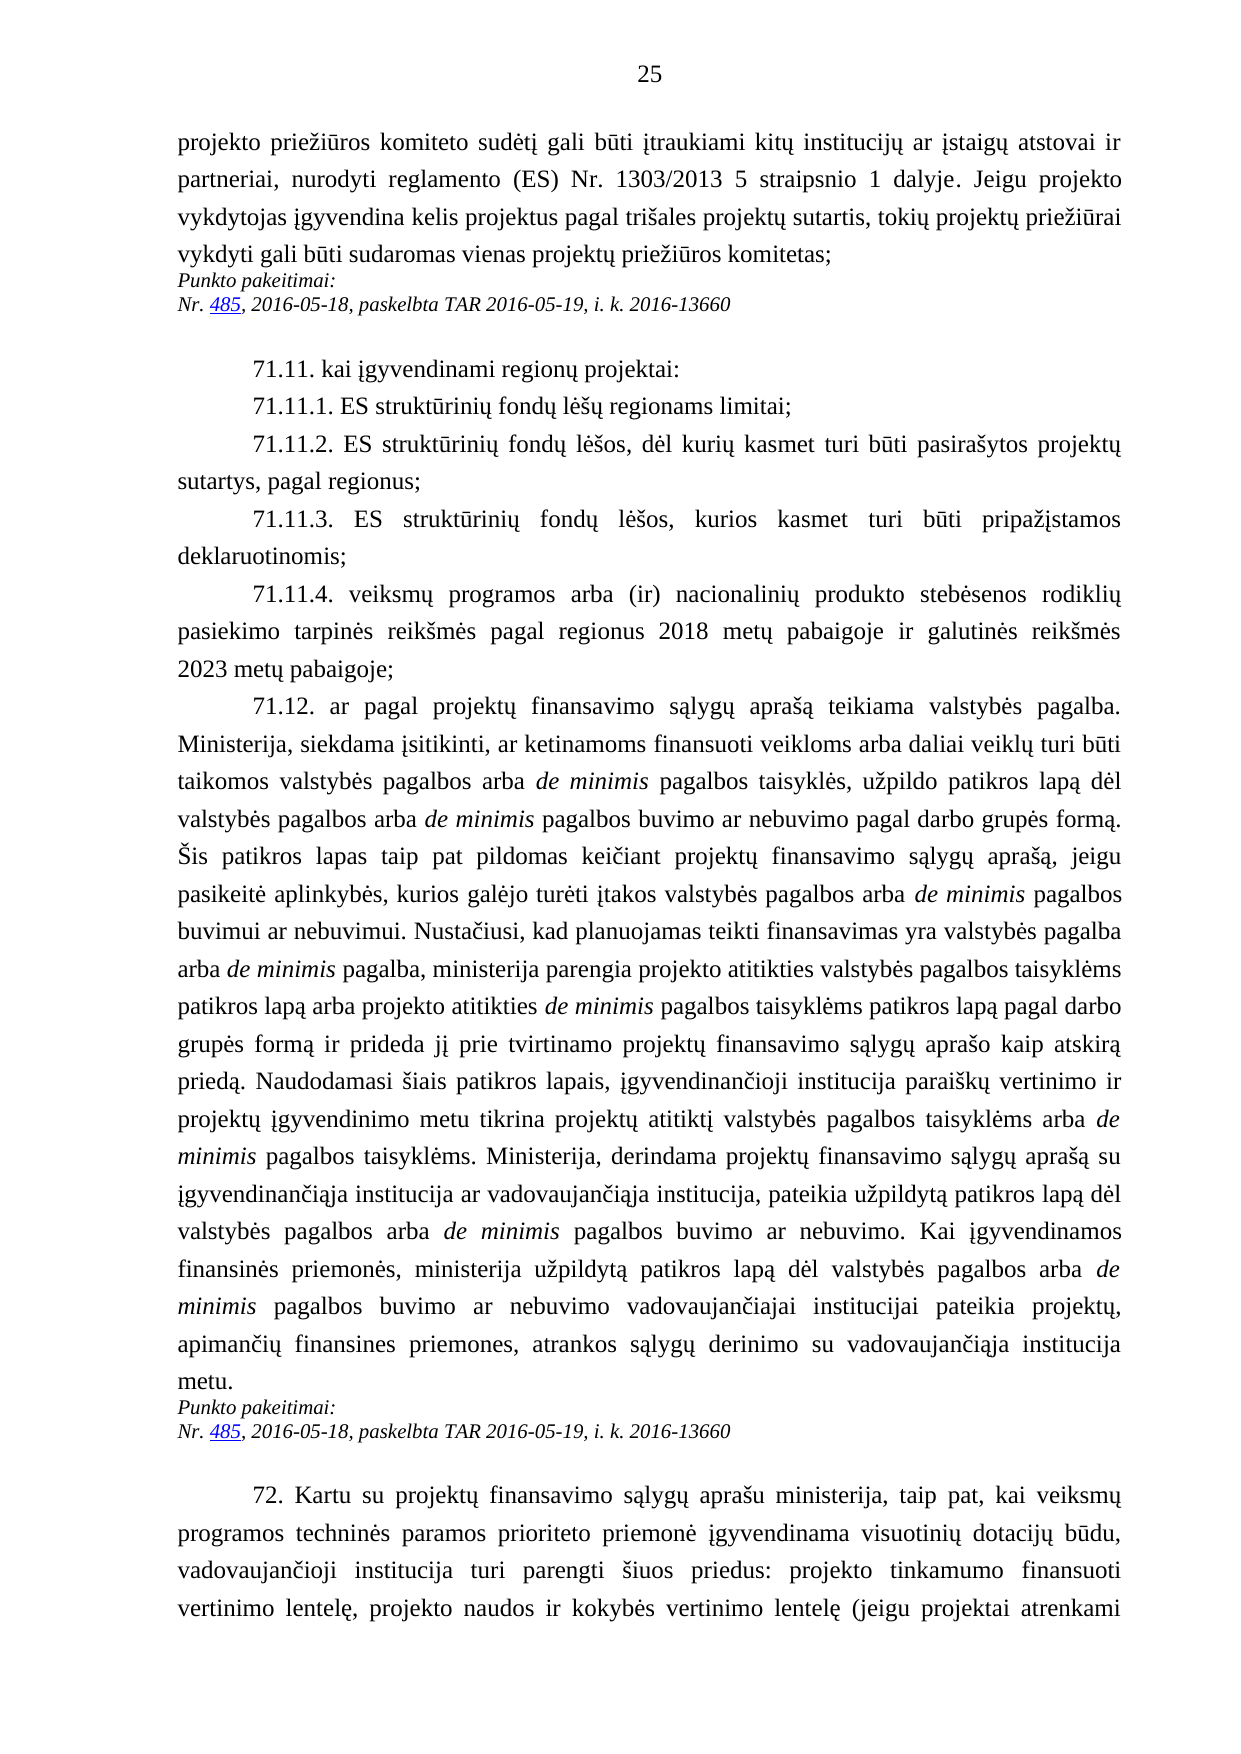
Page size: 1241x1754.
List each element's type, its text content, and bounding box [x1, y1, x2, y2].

text 71.11.4. veiksmų programos arba (ir) nacionalinių produkto stebėsenos rodiklių pasiekimo tarpinės reikšmės pagal regionus 2018 metų pabaigoje ir galutinės reikšmės 2023 metų pabaigoje; [177, 570, 1122, 682]
text Punkto pakeitimai: [177, 1395, 1122, 1419]
text 71.11.2. ES struktūrinių fondų lėšos, dėl kurių kasmet turi būti pasirašytos projektų sutartys, pagal regionus; [177, 420, 1122, 495]
text Nr. 485, 2016-05-18, paskelbta TAR 2016-05-19, i. k. 2016-13660 [177, 1419, 1122, 1443]
text 71.11.1. ES struktūrinių fondų lėšų regionams limitai; [177, 382, 1122, 420]
text projekto priežiūros komiteto sudėtį gali būti įtraukiami kitų institucijų ar įstaigų atstovai ir partneriai, nurodyti reglamento (ES) Nr. 1303/2013 5 straipsnio 1 dalyje. Jeigu projekto vykdytojas įgyvendina kelis projektus pagal trišales projektų sutartis, tokių projektų priežiūrai vykdyti gali būti sudaromas vienas projektų priežiūros komitetas; [177, 118, 1122, 268]
text 71.12. ar pagal projektų finansavimo sąlygų aprašą teikiama valstybės pagalba. Ministerija, siekdama įsitikinti, ar ketinamoms finansuoti veikloms arba daliai veiklų turi būti taikomos valstybės pagalbos arba de minimis pagalbos taisyklės, užpildo patikros lapą dėl valstybės pagalbos arba de minimis pagalbos buvimo ar nebuvimo pagal darbo grupės formą. Šis patikros lapas taip pat pildomas keičiant projektų finansavimo sąlygų aprašą, jeigu pasikeitė aplinkybės, kurios galėjo turėti įtakos valstybės pagalbos arba de minimis pagalbos buvimui ar nebuvimui. Nustačiusi, kad planuojamas teikti finansavimas yra valstybės pagalba arba de minimis pagalba, ministerija parengia projekto atitikties valstybės pagalbos taisyklėms patikros lapą arba projekto atitikties de minimis pagalbos taisyklėms patikros lapą pagal darbo grupės formą ir prideda jį prie tvirtinamo projektų finansavimo sąlygų aprašo kaip atskirą priedą. Naudodamasi šiais patikros lapais, įgyvendinančioji institucija paraiškų vertinimo ir projektų įgyvendinimo metu tikrina projektų atitiktį valstybės pagalbos taisyklėms arba de minimis pagalbos taisyklėms. Ministerija, derindama projektų finansavimo sąlygų aprašą su įgyvendinančiąja institucija ar vadovaujančiąja institucija, pateikia užpildytą patikros lapą dėl valstybės pagalbos arba de minimis pagalbos buvimo ar nebuvimo. Kai įgyvendinamos finansinės priemonės, ministerija užpildytą patikros lapą dėl valstybės pagalbos arba de minimis pagalbos buvimo ar nebuvimo vadovaujančiajai institucijai pateikia projektų, apimančių finansines priemones, atrankos sąlygų derinimo su vadovaujančiąja institucija metu. [177, 682, 1122, 1395]
text 72. Kartu su projektų finansavimo sąlygų aprašu ministerija, taip pat, kai veiksmų programos techninės paramos prioriteto priemonė įgyvendinama visuotinių dotacijų būdu, vadovaujančioji institucija turi parengti šiuos priedus: projekto tinkamumo finansuoti vertinimo lentelę, projekto naudos ir kokybės vertinimo lentelę (jeigu projektai atrenkami [177, 1472, 1122, 1622]
text 71.11.3. ES struktūrinių fondų lėšos, kurios kasmet turi būti pripažįstamos deklaruotinomis; [177, 495, 1122, 570]
text 71.11. kai įgyvendinami regionų projektai: [177, 345, 1122, 382]
text Punkto pakeitimai: [177, 268, 1122, 292]
text Nr. 485, 2016-05-18, paskelbta TAR 2016-05-19, i. k. 2016-13660 [177, 292, 1122, 316]
